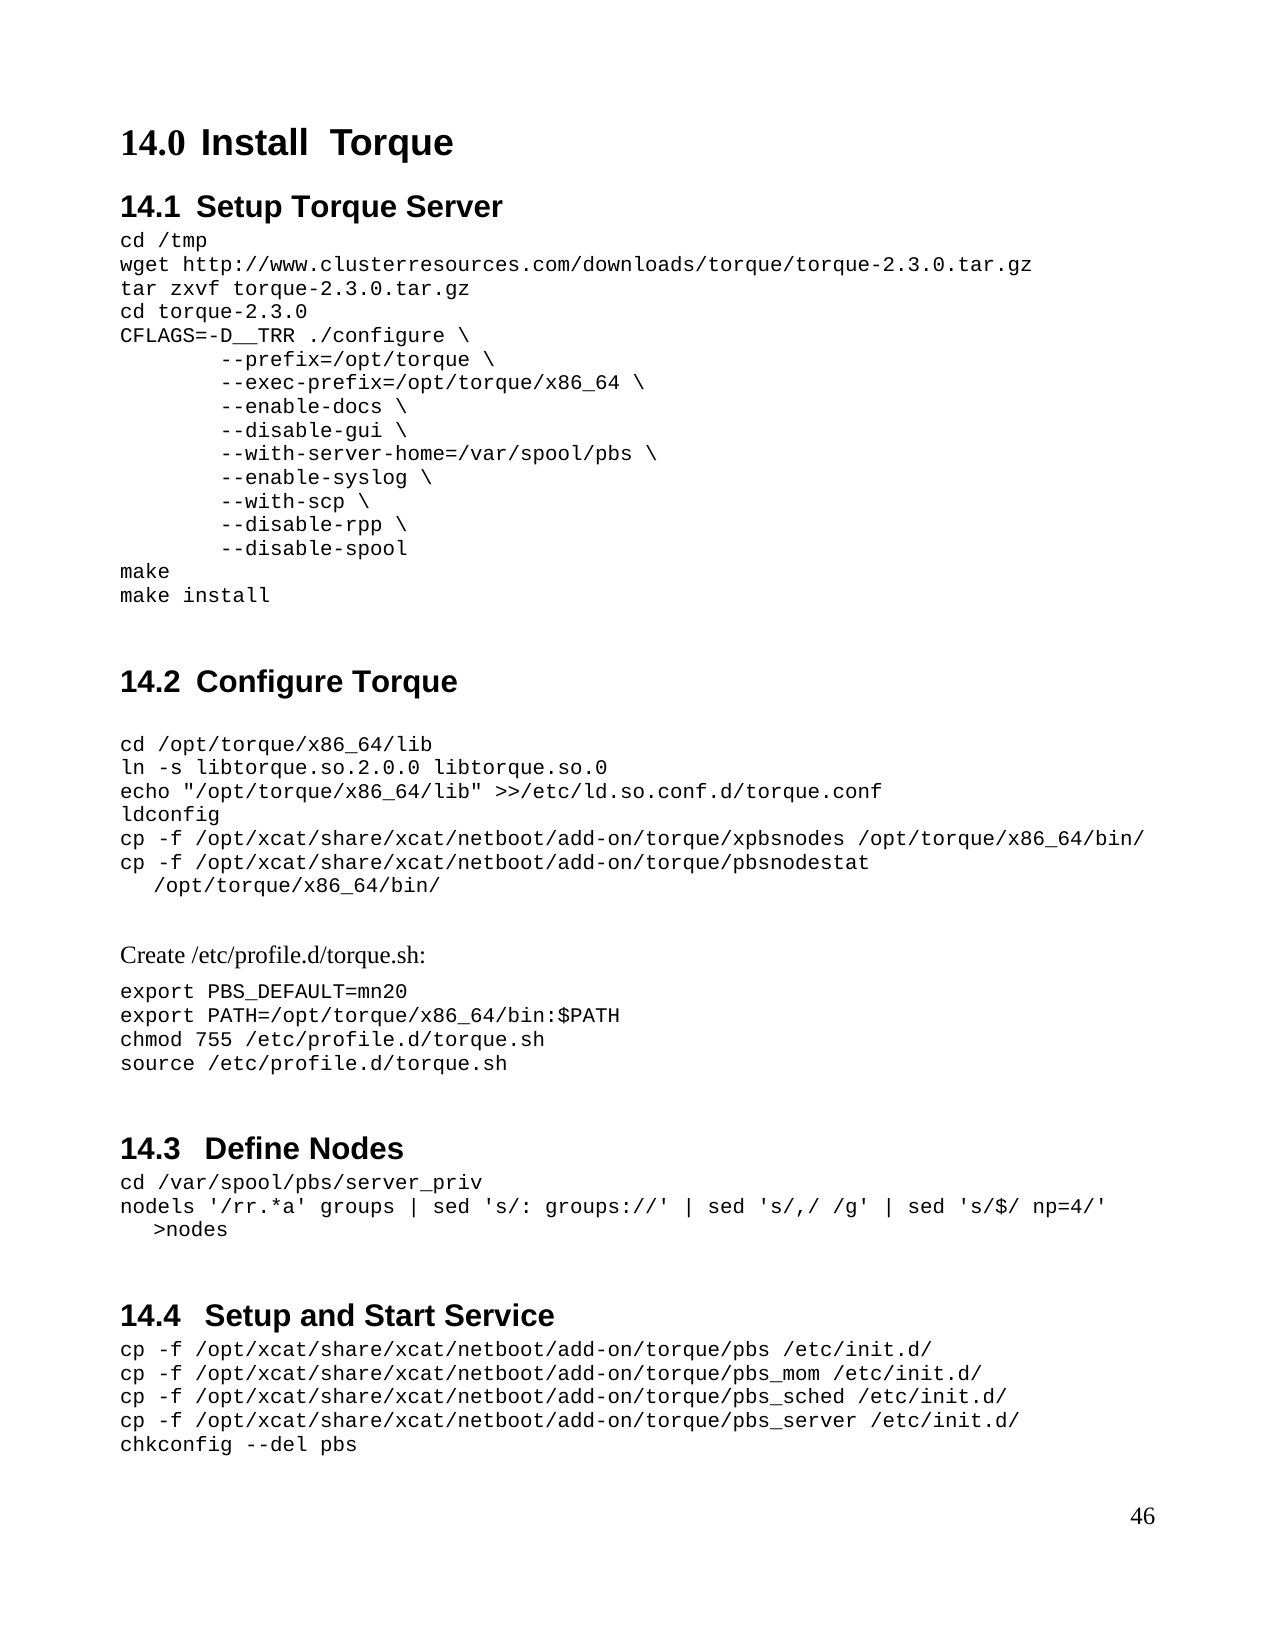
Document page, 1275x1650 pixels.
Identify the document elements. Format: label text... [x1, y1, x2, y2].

text --with-server-home=/var/spool/pbs \ [120, 443, 1155, 467]
subtitle Define Nodes [120, 1130, 1155, 1166]
text --enable-docs \ [120, 396, 1155, 420]
text cp -f /opt/xcat/share/xcat/netboot/add-on/torque/pbsnodestat /opt/torque/x86_64/bin/ [120, 852, 1155, 899]
text wget http://www.clusterresources.com/downloads/torque/torque-2.3.0.tar.gz [120, 254, 1155, 278]
subtitle Setup and Start Service [120, 1297, 1155, 1333]
text make [120, 562, 1155, 585]
text cp -f /opt/xcat/share/xcat/netboot/add-on/torque/pbs /etc/init.d/ [120, 1339, 1155, 1363]
text ln -s libtorque.so.2.0.0 libtorque.so.0 [120, 757, 1155, 781]
text CFLAGS=-D__TRR ./configure \ [120, 325, 1155, 349]
text nodels '/rr.*a' groups | sed 's/: groups://' | sed 's/,/ /g' | sed 's/$/ np=4/' >nodes [120, 1196, 1155, 1243]
text --exec-prefix=/opt/torque/x86_64 \ [120, 372, 1155, 396]
text echo "/opt/torque/x86_64/lib" >>/etc/ld.so.conf.d/torque.conf [120, 781, 1155, 804]
text --enable-syslog \ [120, 467, 1155, 491]
text cd /opt/torque/x86_64/lib [120, 733, 1155, 757]
text cd torque-2.3.0 [120, 301, 1155, 325]
text cp -f /opt/xcat/share/xcat/netboot/add-on/torque/xpbsnodes /opt/torque/x86_64/bin/ [120, 828, 1155, 852]
text --with-scp \ [120, 491, 1155, 514]
text chkconfig --del pbs [120, 1433, 1155, 1457]
text --prefix=/opt/torque \ [120, 349, 1155, 372]
text cd /tmp [120, 231, 1155, 254]
text cp -f /opt/xcat/share/xcat/netboot/add-on/torque/pbs_sched /etc/init.d/ [120, 1386, 1155, 1410]
subtitle Setup Torque Server [120, 188, 1155, 224]
text ldconfig [120, 804, 1155, 828]
text --disable-gui \ [120, 420, 1155, 443]
text Create /etc/profile.d/torque.sh: [120, 940, 1155, 969]
subtitle Install Torque [120, 120, 1155, 163]
text cp -f /opt/xcat/share/xcat/netboot/add-on/torque/pbs_server /etc/init.d/ [120, 1410, 1155, 1433]
text make install [120, 585, 1155, 609]
text --disable-rpp \ [120, 514, 1155, 538]
text export PATH=/opt/torque/x86_64/bin:$PATH [120, 1005, 1155, 1029]
text cp -f /opt/xcat/share/xcat/netboot/add-on/torque/pbs_mom /etc/init.d/ [120, 1363, 1155, 1386]
text cd /var/spool/pbs/server_priv [120, 1172, 1155, 1196]
text --disable-spool [120, 538, 1155, 562]
text tar zxvf torque-2.3.0.tar.gz [120, 278, 1155, 301]
text export PBS_DEFAULT=mn20 [120, 982, 1155, 1005]
text chmod 755 /etc/profile.d/torque.sh [120, 1029, 1155, 1052]
text source /etc/profile.d/torque.sh [120, 1052, 1155, 1076]
subtitle Configure Torque [120, 663, 1155, 698]
